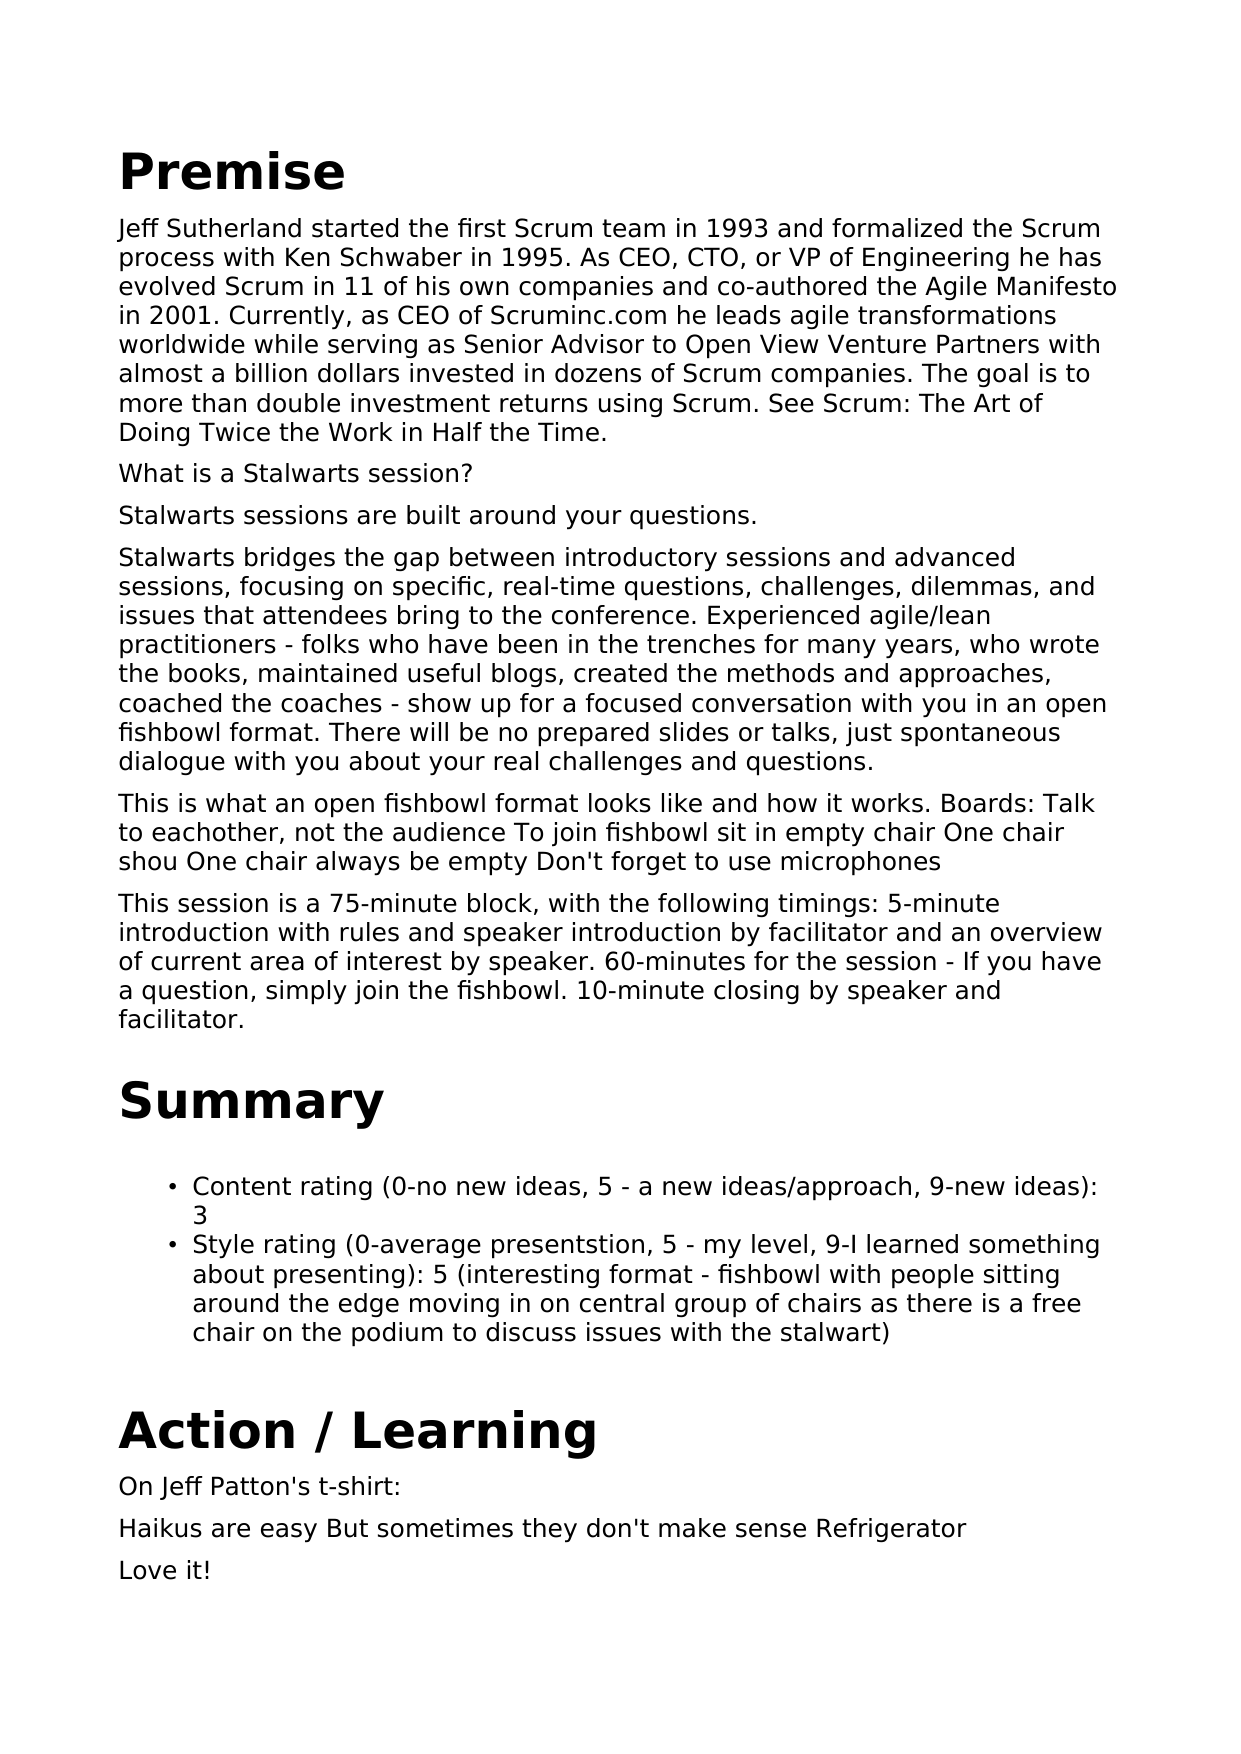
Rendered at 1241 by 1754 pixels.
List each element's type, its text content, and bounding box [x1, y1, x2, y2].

text On Jeff Patton's t-shirt: [118, 1473, 1122, 1502]
subtitle Premise [118, 143, 1122, 201]
text Stalwarts bridges the gap between introductory sessions and advanced sessions, focusing on specific, real-time questions, challenges, dilemmas, and issues that attendees bring to the conference. Experienced agile/lean practitioners - folks who have been in the trenches for many years, who wrote the books, maintained useful blogs, created the methods and approaches, coached the coaches - show up for a focused conversation with you in an open fishbowl format. There will be no prepared slides or talks, just spontaneous dialogue with you about your real challenges and questions. [118, 543, 1122, 776]
list Style rating (0-average presentstion, 5 - my level, 9-I learned something about presenting): 5 (interesting format - fishbowl with people sitting around the edge moving in on central group of chairs as there is a free chair on the podium to discuss issues with the stalwart) [177, 1231, 1122, 1347]
text Love it! [118, 1556, 1122, 1585]
subtitle Action / Learning [118, 1402, 1122, 1460]
text What is a Stalwarts session? [118, 460, 1122, 489]
text Jeff Sutherland started the first Scrum team in 1993 and formalized the Scrum process with Ken Schwaber in 1995. As CEO, CTO, or VP of Engineering he has evolved Scrum in 11 of his own companies and co-authored the Agile Manifesto in 2001. Currently, as CEO of Scruminc.com he leads agile transformations worldwide while serving as Senior Advisor to Open View Venture Partners with almost a billion dollars invested in dozens of Scrum companies. The goal is to more than double investment returns using Scrum. See Scrum: The Art of Doing Twice the Work in Half the Time. [118, 214, 1122, 447]
list Content rating (0-no new ideas, 5 - a new ideas/approach, 9-new ideas): 3 [177, 1172, 1122, 1231]
text This session is a 75-minute block, with the following timings: 5-minute introduction with rules and speaker introduction by facilitator and an overview of current area of interest by speaker. 60-minutes for the session - If you have a question, simply join the fishbowl. 10-minute closing by speaker and facilitator. [118, 889, 1122, 1035]
text Haikus are easy But sometimes they don't make sense Refrigerator [118, 1514, 1122, 1543]
text This is what an open fishbowl format looks like and how it works. Boards: Talk to eachother, not the audience To join fishbowl sit in empty chair One chair shou One chair always be empty Don't forget to use microphones [118, 789, 1122, 876]
subtitle Summary [118, 1072, 1122, 1130]
text Stalwarts sessions are built around your questions. [118, 501, 1122, 531]
